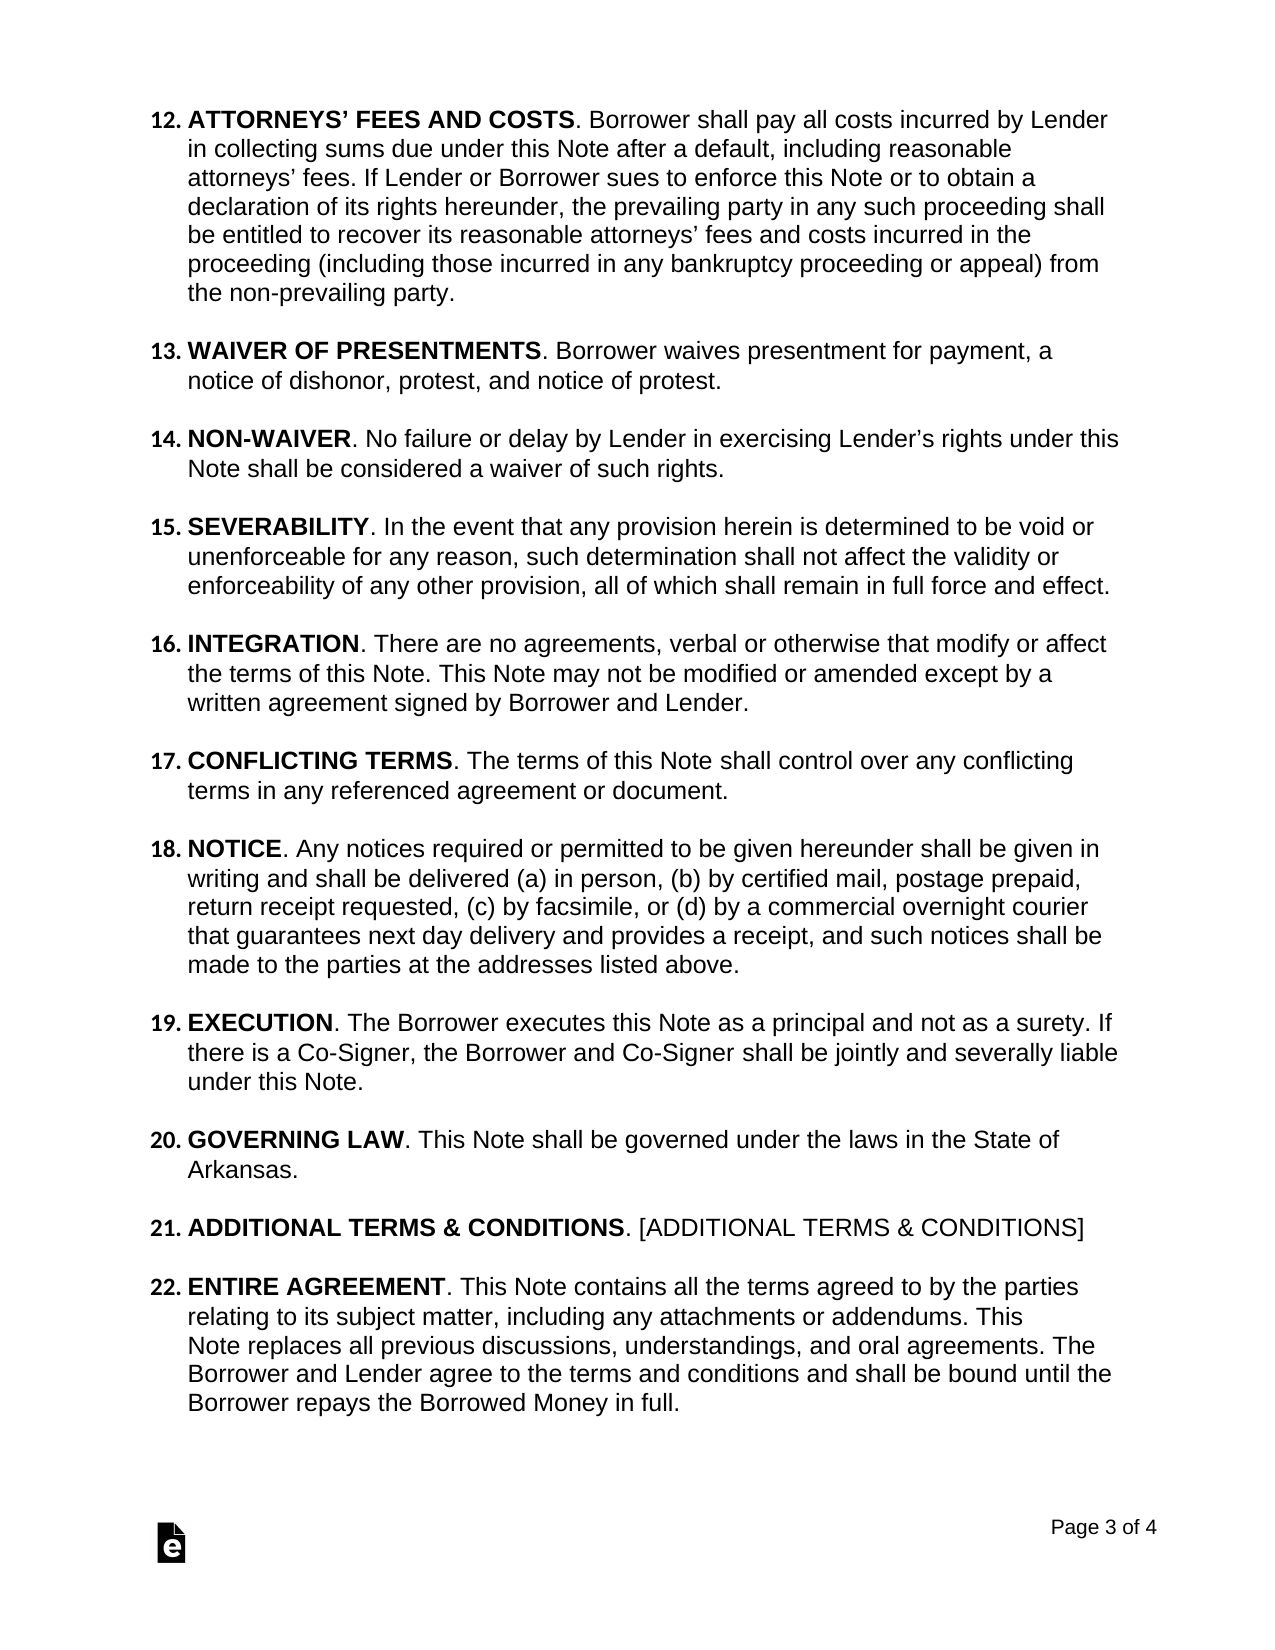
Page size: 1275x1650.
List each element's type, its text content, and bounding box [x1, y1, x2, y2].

list ENTIRE AGREEMENT. This Note contains all the terms agreed to by the parties relating to its subject matter, including any attachments or addendums. This Note replaces all previous discussions, understandings, and oral agreements. The Borrower and Lender agree to the terms and conditions and shall be bound until the Borrower repays the Borrowed Money in full. [150, 1271, 1125, 1417]
list NOTICE. Any notices required or permitted to be given hereunder shall be given in writing and shall be delivered (a) in person, (b) by certified mail, postage prepaid, return receipt requested, (c) by facsimile, or (d) by a commercial overnight courier that guarantees next day delivery and provides a receipt, and such notices shall be made to the parties at the addresses listed above. [150, 833, 1125, 979]
list ADDITIONAL TERMS & CONDITIONS. [ADDITIONAL TERMS & CONDITIONS] [150, 1212, 1125, 1243]
list CONFLICTING TERMS. The terms of this Note shall control over any conflicting terms in any referenced agreement or document. [150, 745, 1125, 804]
list ATTORNEYS’ FEES AND COSTS. Borrower shall pay all costs incurred by Lender in collecting sums due under this Note after a default, including reasonable attorneys’ fees. If Lender or Borrower sues to enforce this Note or to obtain a declaration of its rights hereunder, the prevailing party in any such proceeding shall be entitled to recover its reasonable attorneys’ fees and costs incurred in the proceeding (including those incurred in any bankruptcy proceeding or appeal) from the non-prevailing party. [150, 104, 1125, 307]
list INTEGRATION. There are no agreements, verbal or otherwise that modify or affect the terms of this Note. This Note may not be modified or amended except by a written agreement signed by Borrower and Lender. [150, 628, 1125, 716]
list GOVERNING LAW. This Note shall be governed under the laws in the State of Arkansas. [150, 1124, 1125, 1183]
list SEVERABILITY. In the event that any provision herein is determined to be void or unenforceable for any reason, such determination shall not affect the validity or enforceability of any other provision, all of which shall remain in full force and effect. [150, 512, 1125, 599]
list NON-WAIVER. No failure or delay by Lender in exercising Lender’s rights under this Note shall be considered a waiver of such rights. [150, 423, 1125, 483]
list WAIVER OF PRESENTMENTS. Borrower waives presentment for payment, a notice of dishonor, protest, and notice of protest. [150, 336, 1125, 395]
list EXECUTION. The Borrower executes this Note as a principal and not as a surety. If there is a Co-Signer, the Borrower and Co-Signer shall be jointly and severally liable under this Note. [150, 1007, 1125, 1095]
